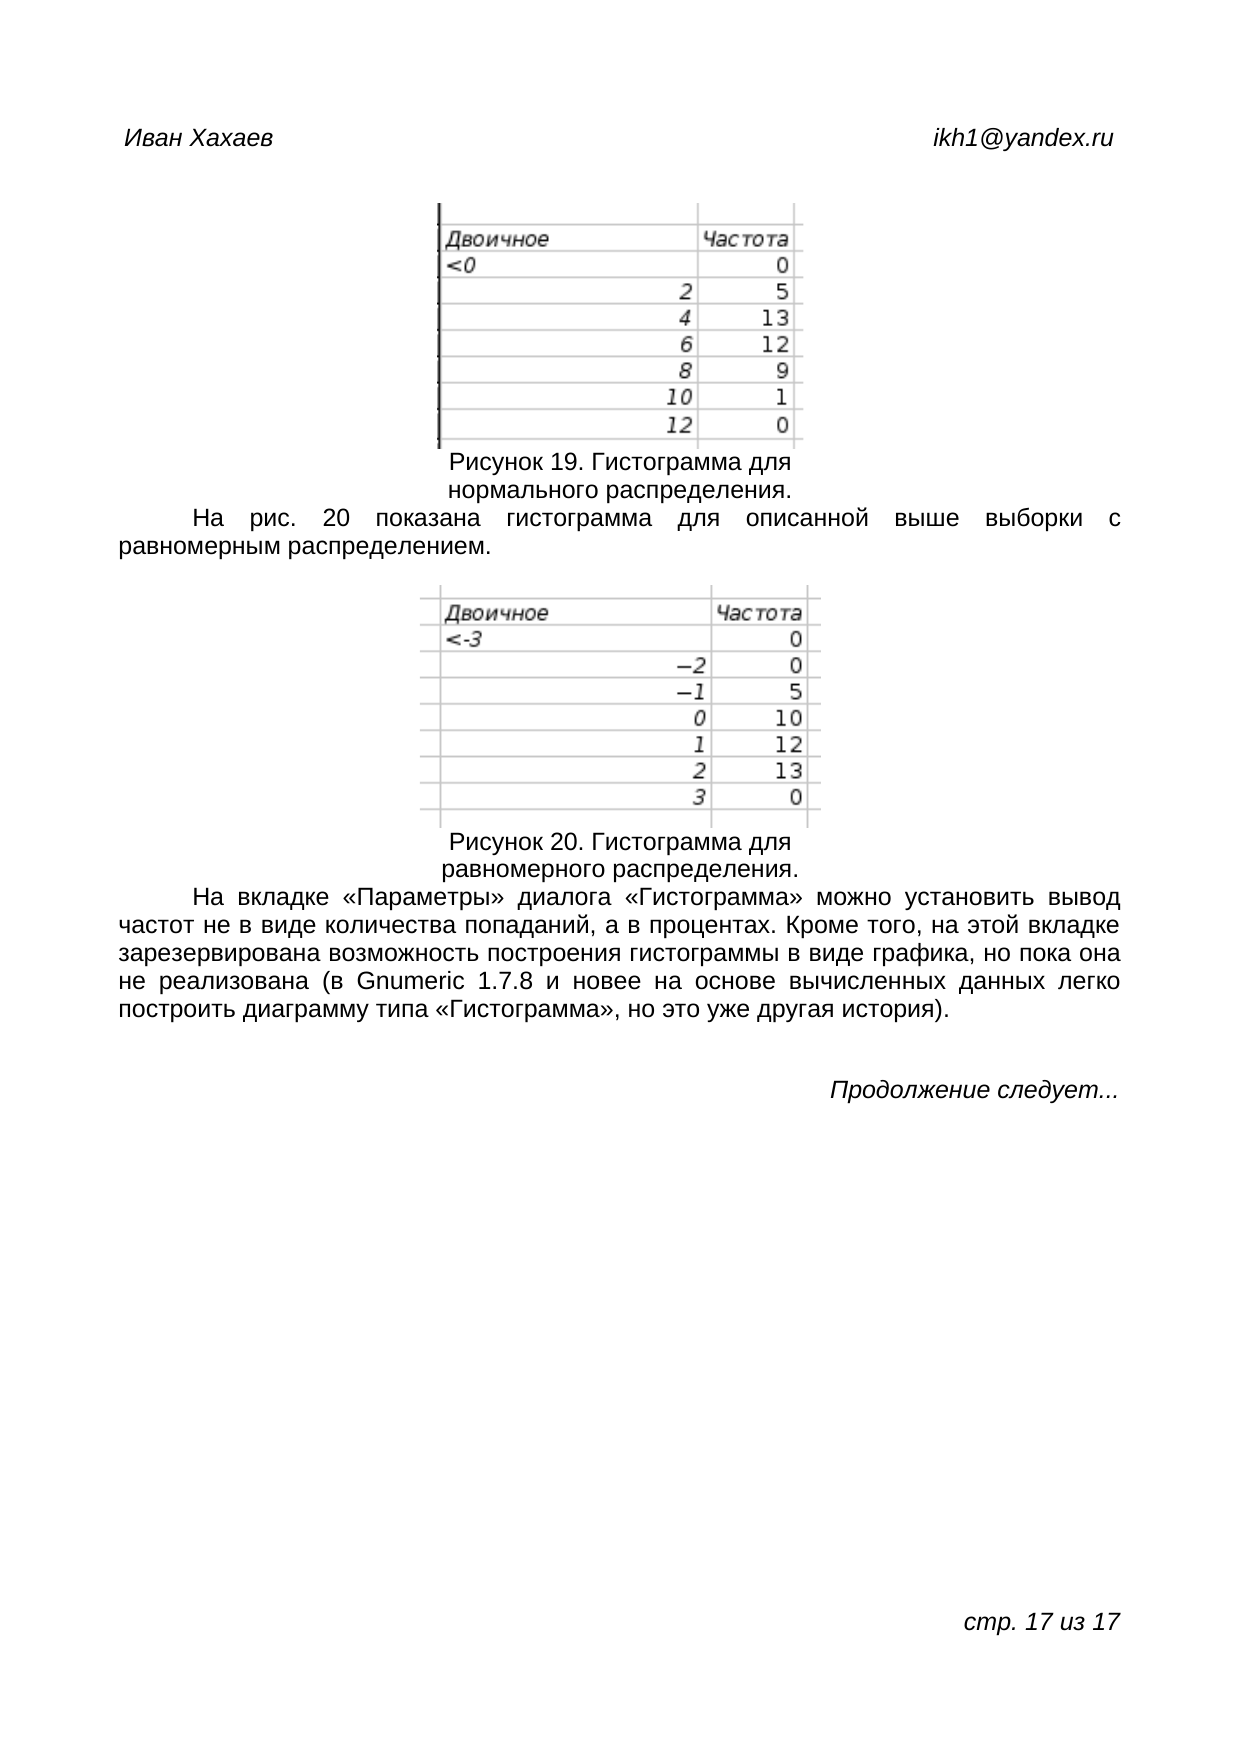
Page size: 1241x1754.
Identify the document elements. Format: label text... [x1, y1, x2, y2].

text Рисунок 19. Гистограмма для нормального распределения. [437, 449, 803, 504]
text Продолжение следует... [118, 1076, 1122, 1103]
text На вкладке «Параметры» диалога «Гистограмма» можно установить вывод частот не в виде количества попаданий, а в процентах. Кроме того, на этой вкладке зарезервирована возможность построения гистограммы в виде графика, но пока она не реализована (в Gnumeric 1.7.8 и новее на основе вычисленных данных легко построить диаграмму типа «Гистограмма», но это уже другая история). [118, 572, 1122, 1023]
picture [419, 585, 821, 828]
text Рисунок 20. Гистограмма для равномерного распределения. [419, 828, 821, 883]
picture [437, 203, 804, 449]
text На рис. 20 показана гистограмма для описанной выше выборки с равномерным распределением. [118, 191, 1122, 560]
